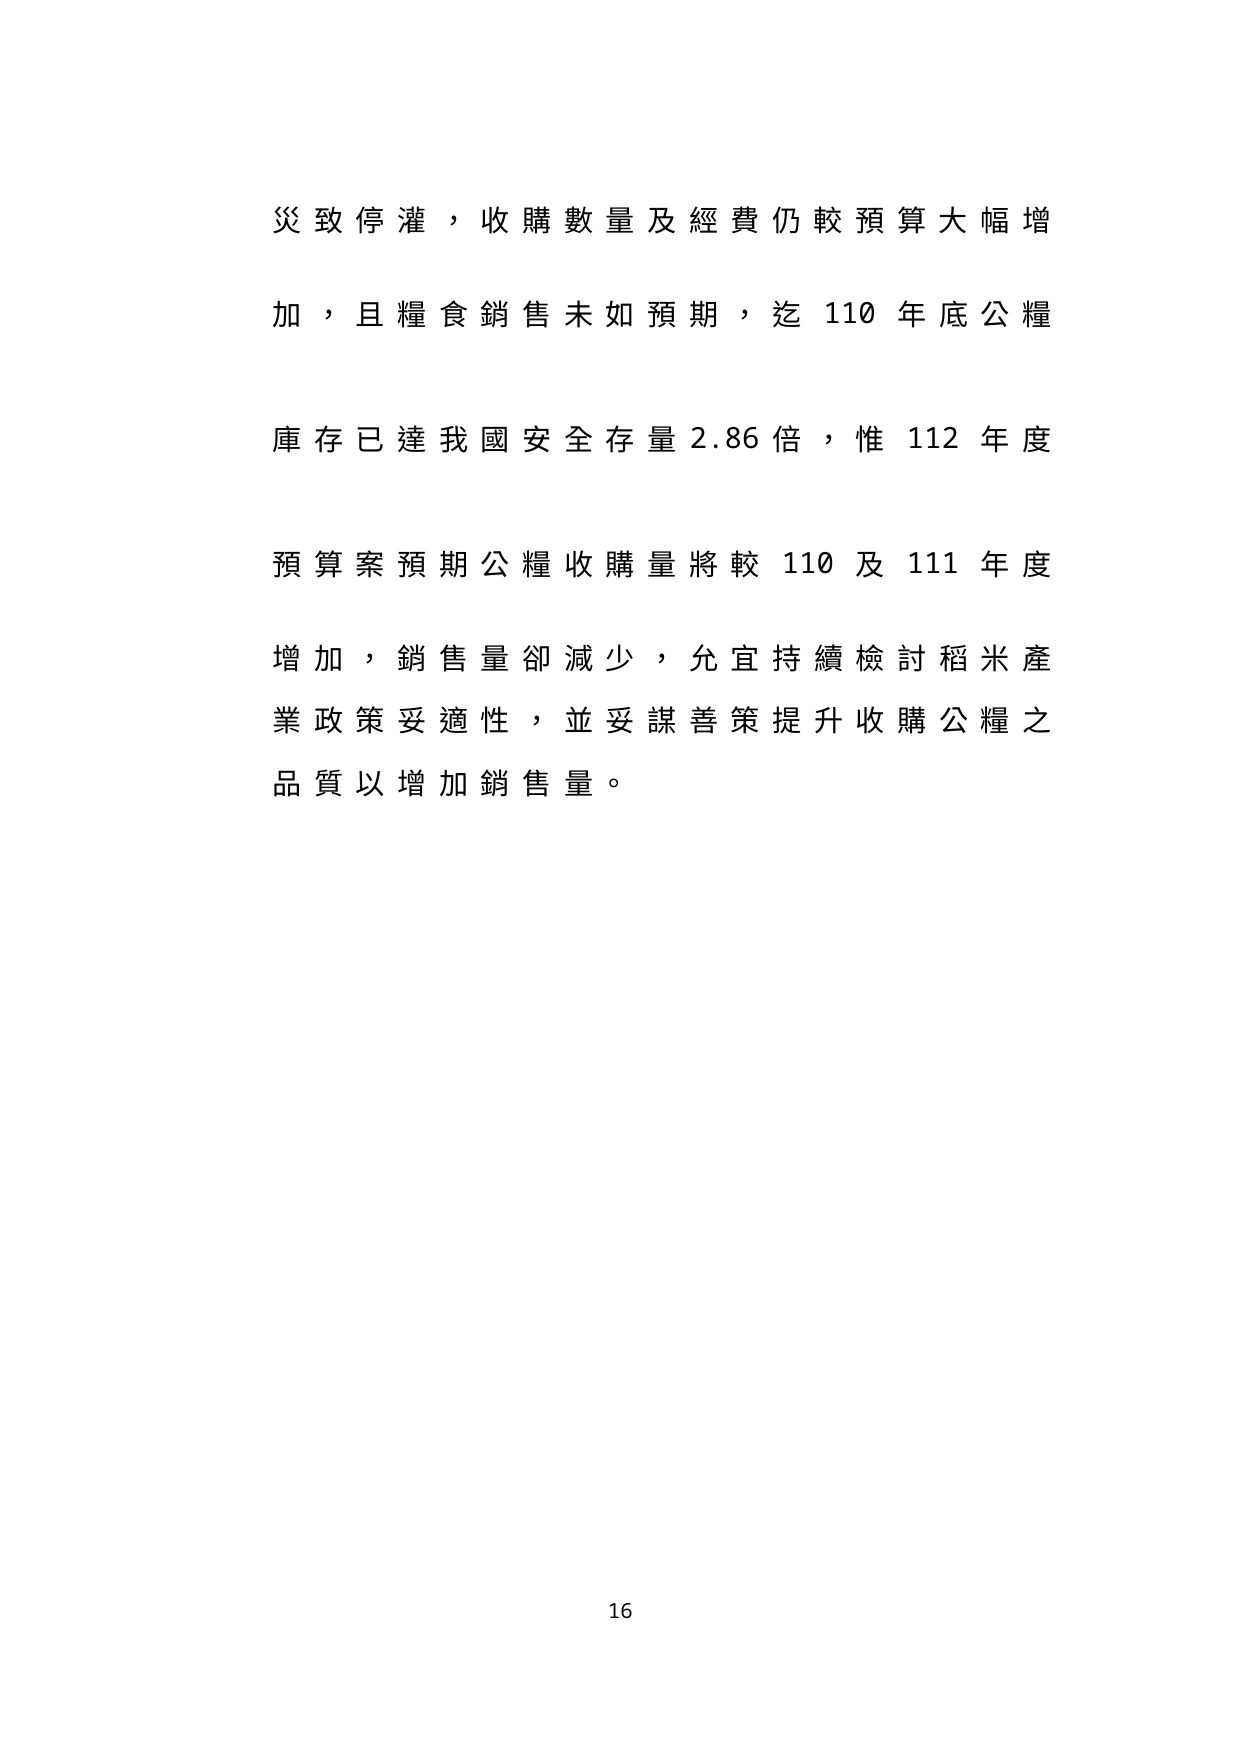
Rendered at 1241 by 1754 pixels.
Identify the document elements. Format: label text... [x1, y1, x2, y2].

text 災致停灌，收購數量及經費仍較預算大幅增加，且糧食銷售未如預期，迄110年底公糧庫存已達我國安全存量2.86倍，惟112年度預算案預期公糧收購量將較110及111年度增加，銷售量卻減少，允宜持續檢討稻米產業政策妥適性，並妥謀善策提升收購公糧之品質以增加銷售量。 [242, 177, 1058, 802]
